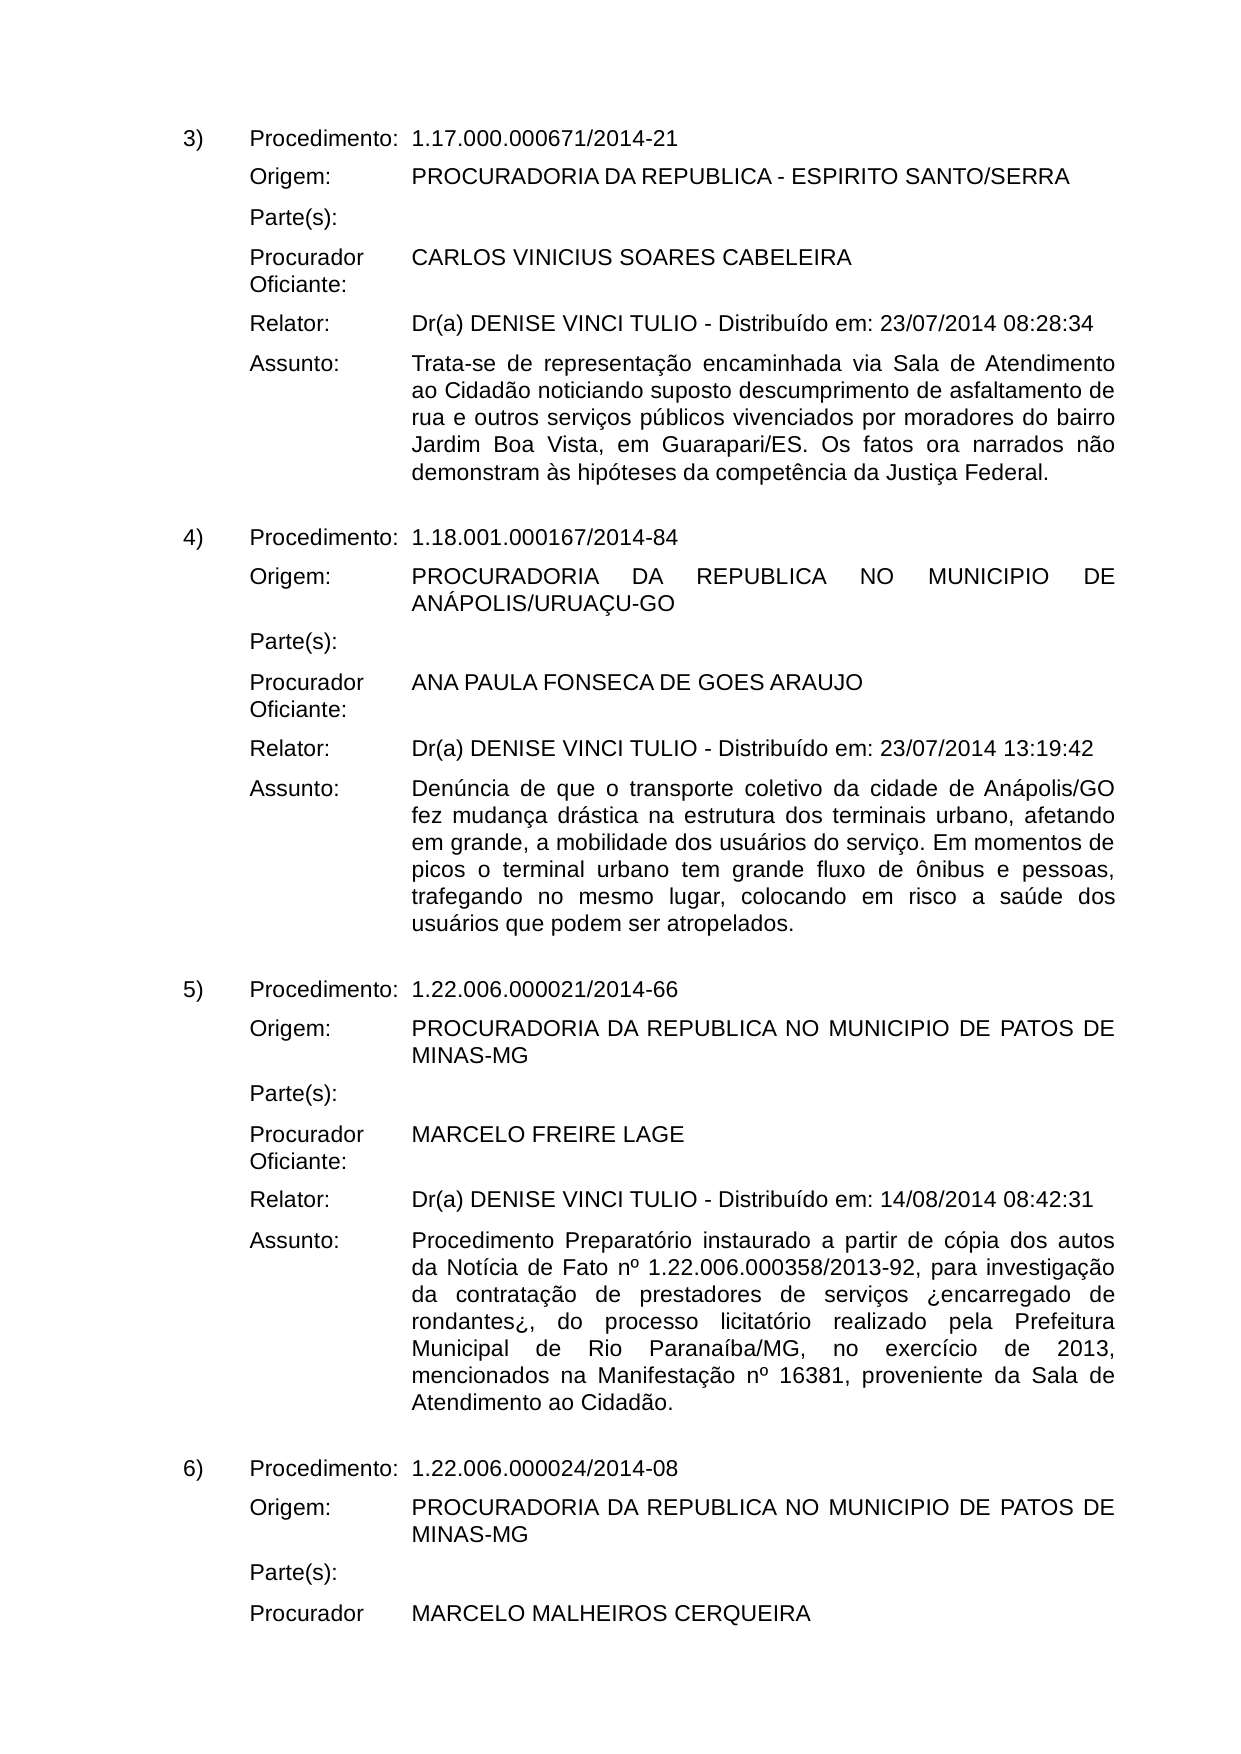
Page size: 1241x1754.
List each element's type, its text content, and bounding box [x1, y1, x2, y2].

table_cell [177, 1593, 244, 1634]
table_cell [177, 1487, 244, 1553]
table_header Procedimento: [244, 118, 406, 157]
table_cell [177, 1008, 244, 1074]
table_cell [406, 1553, 1122, 1593]
table_cell CARLOS VINICIUS SOARES CABELEIRA [406, 238, 1122, 303]
table_cell [177, 728, 244, 769]
table_cell ANA PAULA FONSECA DE GOES ARAUJO [406, 663, 1122, 728]
table_cell Dr(a) DENISE VINCI TULIO - Distribuído em: 14/08/2014 08:42:31 [406, 1180, 1122, 1221]
table_cell [177, 1180, 244, 1221]
table_cell [177, 344, 244, 491]
table_cell Parte(s): [244, 197, 406, 238]
table_cell Procurador Oficiante: [244, 1114, 406, 1180]
table_cell [177, 303, 244, 344]
table_cell Parte(s): [244, 622, 406, 662]
table_cell [177, 663, 244, 728]
table_cell [177, 1074, 244, 1114]
table_cell Procedimento Preparatório instaurado a partir de cópia dos autos da Notícia de Fato nº 1.22.006.000358/2013-92, para investigação da contratação de prestadores de serviços ¿encarregado de rondantes¿, do processo licitatório realizado pela Prefeitura Municipal de Rio Paranaíba/MG, no exercício de 2013, mencionados na Manifestação nº 16381, proveniente da Sala de Atendimento ao Cidadão. [406, 1221, 1122, 1422]
table_cell Origem: [244, 556, 406, 622]
table_cell [177, 1221, 244, 1422]
table_cell [177, 157, 244, 197]
table_cell Procurador Oficiante: [244, 238, 406, 303]
table_cell Assunto: [244, 1221, 406, 1422]
table_cell Origem: [244, 157, 406, 197]
table_cell Parte(s): [244, 1553, 406, 1593]
table_cell Parte(s): [244, 1074, 406, 1114]
table_header 3) [177, 118, 244, 157]
table_header 1.17.000.000671/2014-21 [406, 118, 1122, 157]
table_cell [406, 197, 1122, 238]
table_cell Assunto: [244, 769, 406, 943]
table_cell Dr(a) DENISE VINCI TULIO - Distribuído em: 23/07/2014 08:28:34 [406, 303, 1122, 344]
table_cell [406, 622, 1122, 662]
table_cell Relator: [244, 1180, 406, 1221]
table_cell Trata-se de representação encaminhada via Sala de Atendimento ao Cidadão noticiando suposto descumprimento de asfaltamento de rua e outros serviços públicos vivenciados por moradores do bairro Jardim Boa Vista, em Guarapari/ES. Os fatos ora narrados não demonstram às hipóteses da competência da Justiça Federal. [406, 344, 1122, 491]
table_header 6) [177, 1449, 244, 1487]
table_header 4) [177, 518, 244, 556]
table_cell MARCELO FREIRE LAGE [406, 1114, 1122, 1180]
table_cell PROCURADORIA DA REPUBLICA - ESPIRITO SANTO/SERRA [406, 157, 1122, 197]
table_header Procedimento: [244, 518, 406, 556]
table_header 1.22.006.000024/2014-08 [406, 1449, 1122, 1487]
table_cell [177, 238, 244, 303]
table_cell Relator: [244, 728, 406, 769]
table_cell Procurador [244, 1593, 406, 1634]
table_cell Assunto: [244, 344, 406, 491]
table_cell PROCURADORIA DA REPUBLICA NO MUNICIPIO DE PATOS DE MINAS-MG [406, 1008, 1122, 1074]
table_cell [177, 197, 244, 238]
table_header 1.22.006.000021/2014-66 [406, 970, 1122, 1008]
table_cell Dr(a) DENISE VINCI TULIO - Distribuído em: 23/07/2014 13:19:42 [406, 728, 1122, 769]
table_cell MARCELO MALHEIROS CERQUEIRA [406, 1593, 1122, 1634]
table_cell PROCURADORIA DA REPUBLICA NO MUNICIPIO DE PATOS DE MINAS-MG [406, 1487, 1122, 1553]
table_cell [177, 1114, 244, 1180]
table_cell [177, 622, 244, 662]
table_cell [177, 1553, 244, 1593]
table_cell [177, 769, 244, 943]
table_cell Origem: [244, 1487, 406, 1553]
table_cell Relator: [244, 303, 406, 344]
table_cell Procurador Oficiante: [244, 663, 406, 728]
table_header 5) [177, 970, 244, 1008]
table_cell [406, 1074, 1122, 1114]
table_header Procedimento: [244, 970, 406, 1008]
table_cell PROCURADORIA DA REPUBLICA NO MUNICIPIO DE ANÁPOLIS/URUAÇU-GO [406, 556, 1122, 622]
table_cell [177, 556, 244, 622]
table_cell Origem: [244, 1008, 406, 1074]
table_cell Denúncia de que o transporte coletivo da cidade de Anápolis/GO fez mudança drástica na estrutura dos terminais urbano, afetando em grande, a mobilidade dos usuários do serviço. Em momentos de picos o terminal urbano tem grande fluxo de ônibus e pessoas, trafegando no mesmo lugar, colocando em risco a saúde dos usuários que podem ser atropelados. [406, 769, 1122, 943]
table_header Procedimento: [244, 1449, 406, 1487]
table_header 1.18.001.000167/2014-84 [406, 518, 1122, 556]
